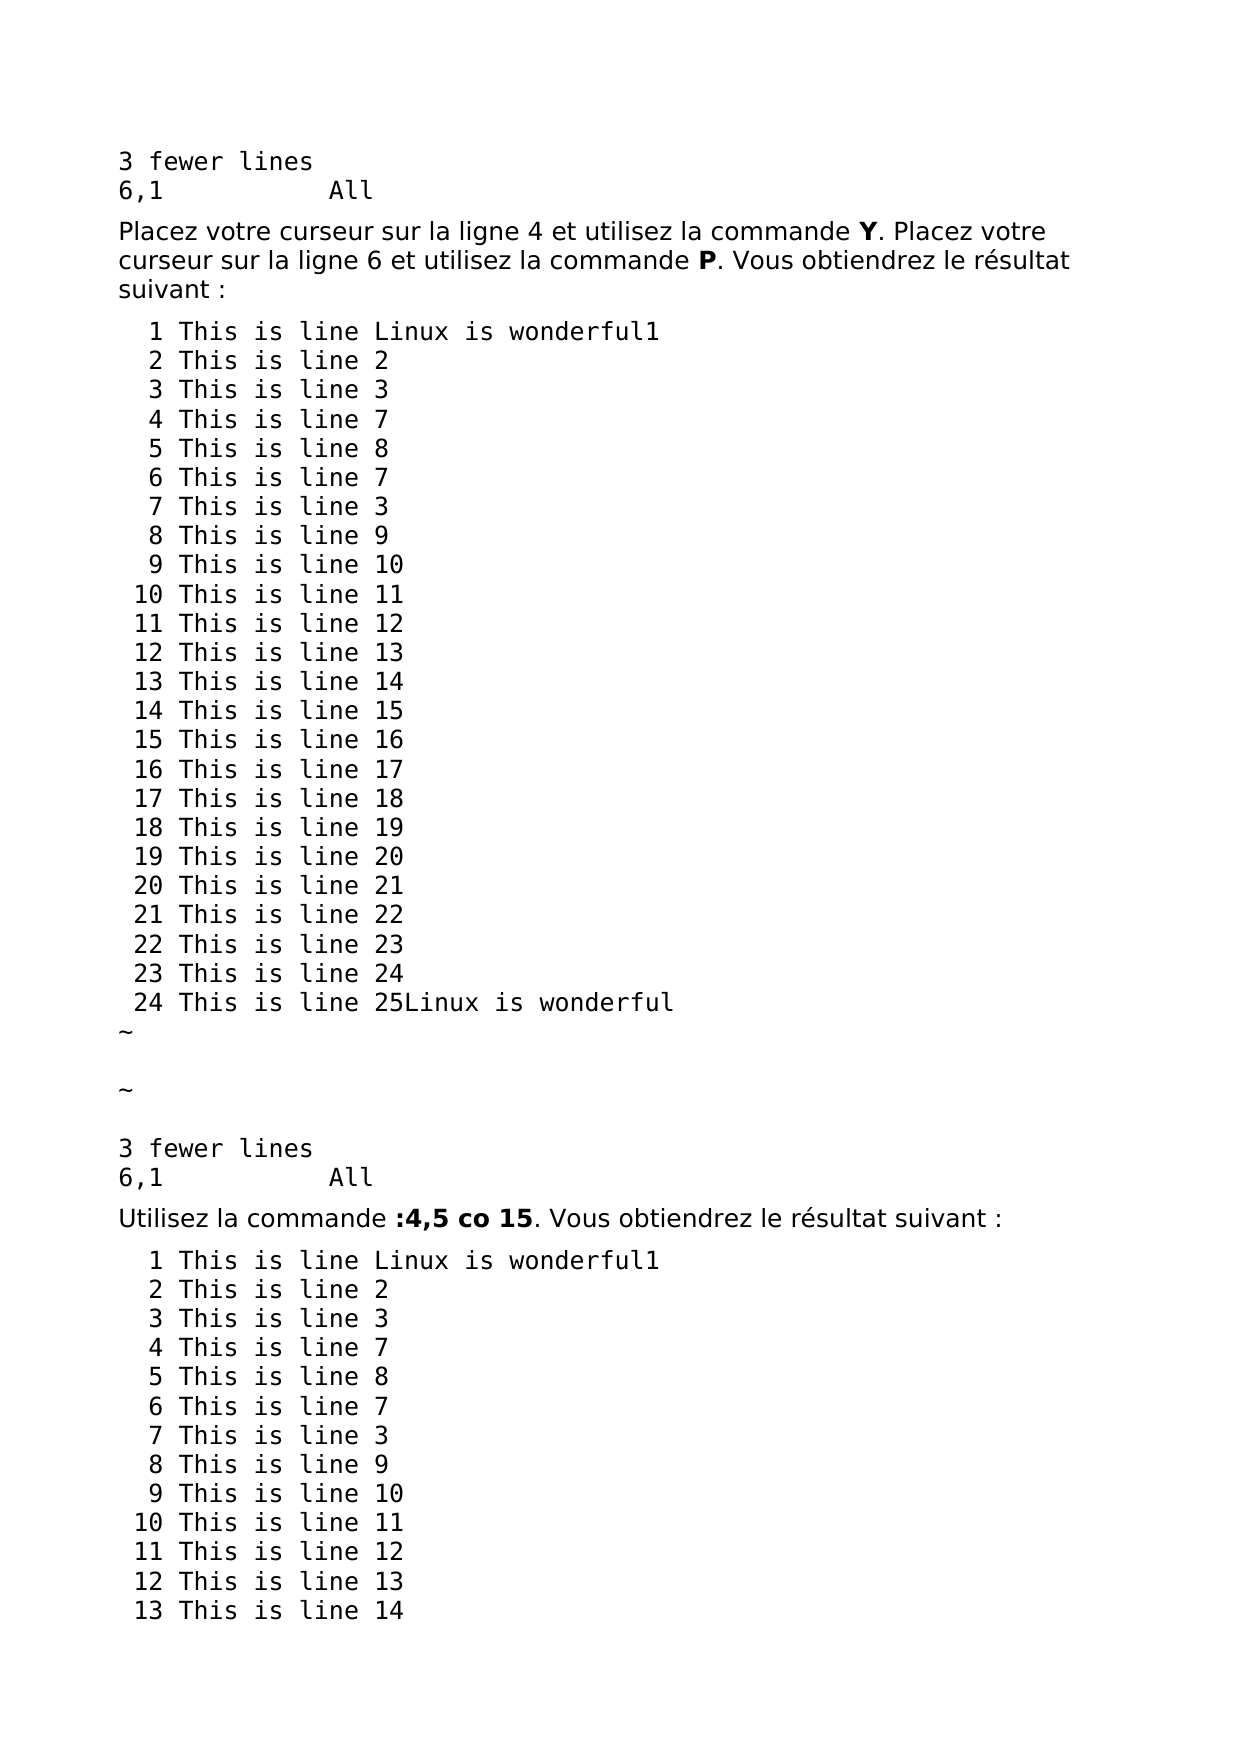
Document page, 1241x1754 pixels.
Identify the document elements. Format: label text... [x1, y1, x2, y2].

text Utilisez la commande :4,5 co 15. Vous obtiendrez le résultat suivant : [118, 1204, 1122, 1233]
text Placez votre curseur sur la ligne 4 et utilisez la commande Y. Placez votre curseur sur la ligne 6 et utilisez la commande P. Vous obtiendrez le résultat suivant : [118, 217, 1122, 305]
text 3 fewer lines 6,1 All [118, 118, 1122, 206]
text 1 This is line Linux is wonderful1 2 This is line 2 3 This is line 3 4 This is line 7 5 This is line 8 6 This is line 7 7 This is line 3 8 This is line 9 9 This is line 10 10 This is line 11 11 This is line 12 12 This is line 13 13 This is line 14 14 This is line 15 15 This is line 16 16 This is line 17 17 This is line 18 18 This is line 19 19 This is line 20 20 This is line 21 21 This is line 22 22 This is line 23 23 This is line 24 24 This is line 25Linux is wonderful ~ ~ 3 fewer lines 6,1 All [118, 317, 1122, 1192]
text 1 This is line Linux is wonderful1 2 This is line 2 3 This is line 3 4 This is line 7 5 This is line 8 6 This is line 7 7 This is line 3 8 This is line 9 9 This is line 10 10 This is line 11 11 This is line 12 12 This is line 13 13 This is line 14 [118, 1246, 1122, 1625]
